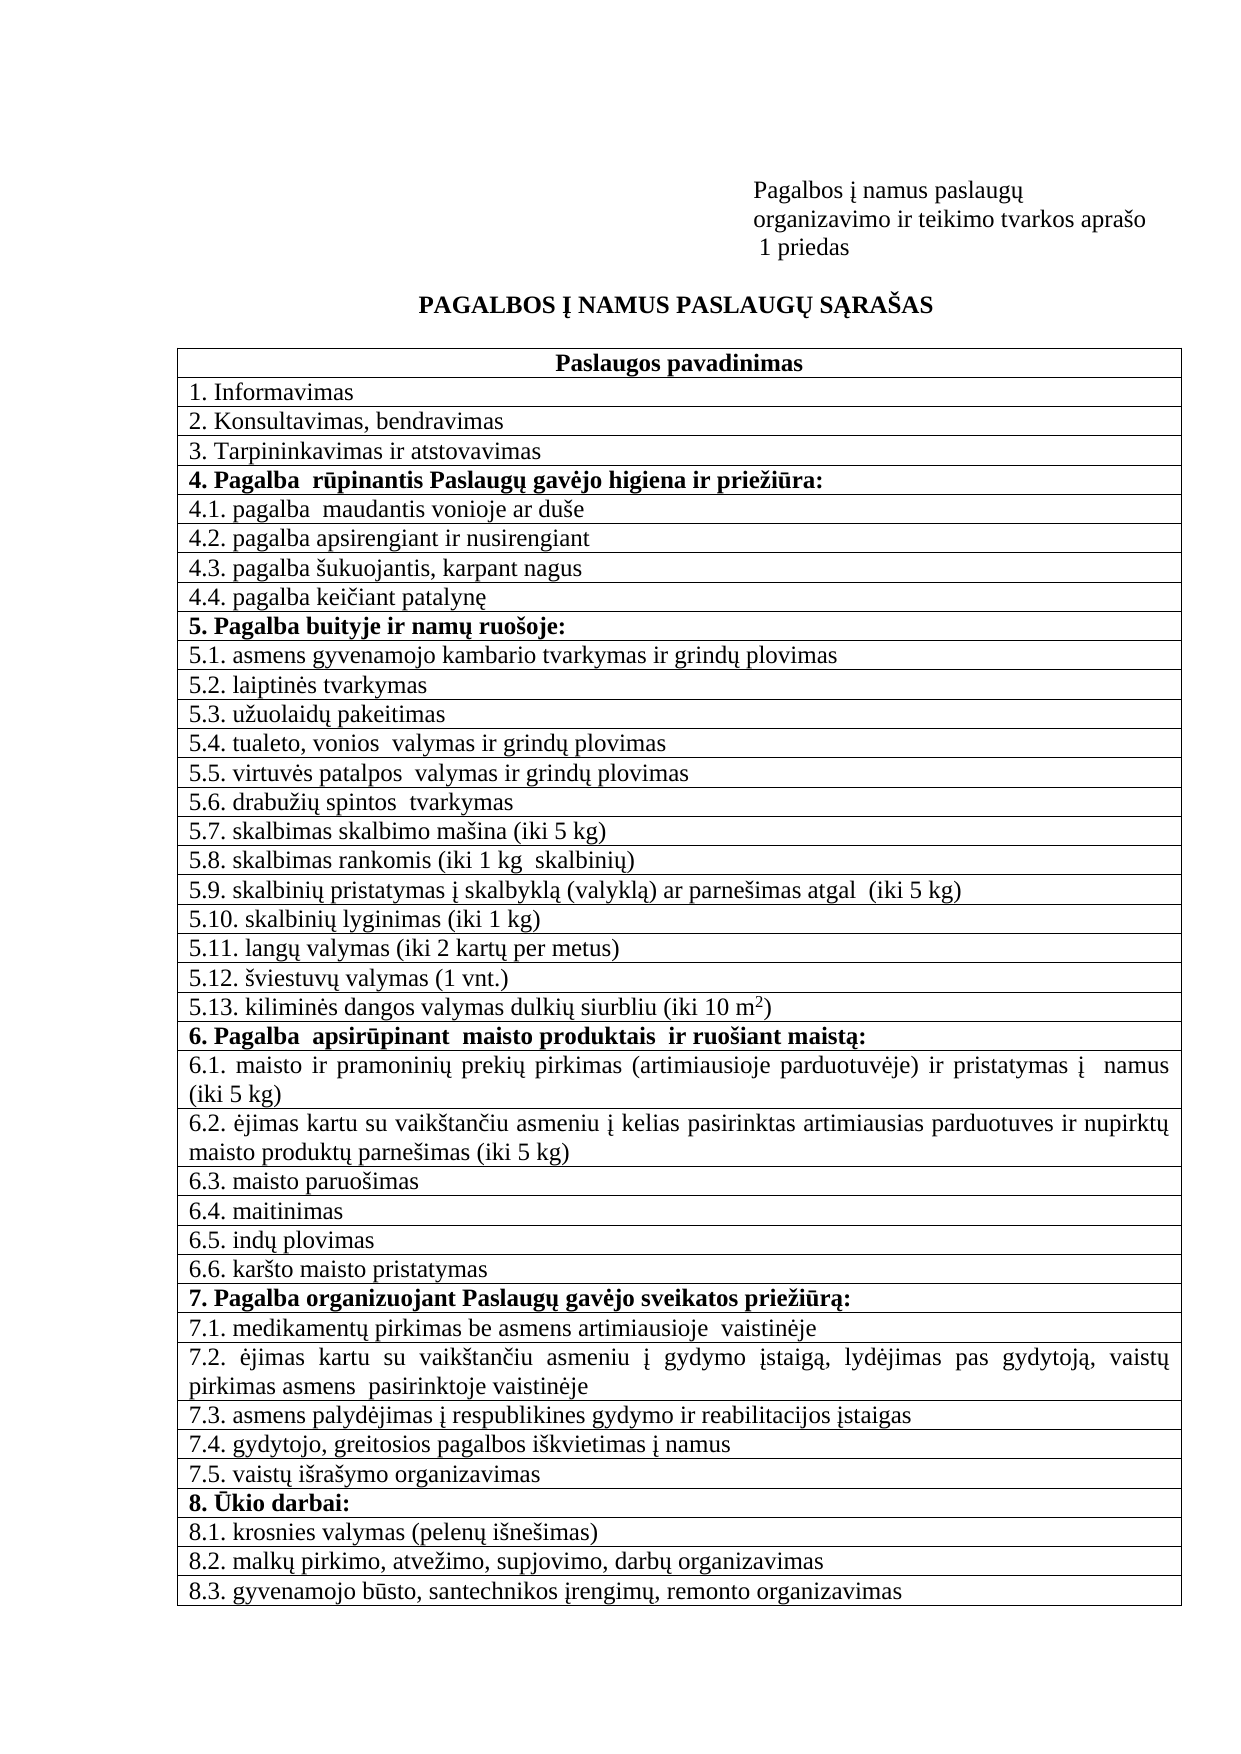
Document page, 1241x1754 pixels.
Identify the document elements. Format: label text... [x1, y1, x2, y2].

table_cell 5.12. šviestuvų valymas (1 vnt.) [178, 963, 1181, 991]
table_cell 5.5. virtuvės patalpos valymas ir grindų plovimas [178, 758, 1181, 786]
table_cell 8.2. malkų pirkimo, atvežimo, supjovimo, darbų organizavimas [178, 1547, 1181, 1575]
table_cell 2. Konsultavimas, bendravimas [178, 407, 1181, 435]
table_cell 4. Pagalba rūpinantis Paslaugų gavėjo higiena ir priežiūra: [178, 466, 1181, 494]
table_header Paslaugos pavadinimas [178, 349, 1181, 377]
table_cell 7.4. gydytojo, greitosios pagalbos iškvietimas į namus [178, 1430, 1181, 1458]
table_cell 5.8. skalbimas rankomis (iki 1 kg skalbinių) [178, 846, 1181, 874]
table_cell 3. Tarpininkavimas ir atstovavimas [178, 436, 1181, 464]
table_cell 6.1. maisto ir pramoninių prekių pirkimas (artimiausioje parduotuvėje) ir pristatymas į namus (iki 5 kg) [178, 1051, 1181, 1108]
table_cell 5.7. skalbimas skalbimo mašina (iki 5 kg) [178, 817, 1181, 845]
table_cell 5. Pagalba buityje ir namų ruošoje: [178, 612, 1181, 640]
table_cell 6. Pagalba apsirūpinant maisto produktais ir ruošiant maistą: [178, 1022, 1181, 1050]
text organizavimo ir teikimo tvarkos aprašo [753, 204, 1181, 232]
table_cell 7.2. ėjimas kartu su vaikštančiu asmeniu į gydymo įstaigą, lydėjimas pas gydytoją, vaistų pirkimas asmens pasirinktoje vaistinėje [178, 1343, 1181, 1399]
table_cell 6.6. karšto maisto pristatymas [178, 1255, 1181, 1283]
text Pagalbos į namus paslaugų [753, 175, 1181, 204]
table_cell 5.11. langų valymas (iki 2 kartų per metus) [178, 934, 1181, 962]
table_cell 5.10. skalbinių lyginimas (iki 1 kg) [178, 905, 1181, 933]
table_cell 8.1. krosnies valymas (pelenų išnešimas) [178, 1518, 1181, 1546]
table_cell 5.3. užuolaidų pakeitimas [178, 700, 1181, 728]
table_cell 6.3. maisto paruošimas [178, 1167, 1181, 1195]
text PAGALBOS Į NAMUS PASLAUGŲ SĄRAŠAS [177, 290, 1181, 319]
table_cell 6.4. maitinimas [178, 1196, 1181, 1224]
table_cell 4.4. pagalba keičiant patalynę [178, 583, 1181, 611]
table_cell 7.3. asmens palydėjimas į respublikines gydymo ir reabilitacijos įstaigas [178, 1401, 1181, 1429]
table_cell 5.4. tualeto, vonios valymas ir grindų plovimas [178, 729, 1181, 757]
table_cell 5.1. asmens gyvenamojo kambario tvarkymas ir grindų plovimas [178, 641, 1181, 669]
table_cell 4.2. pagalba apsirengiant ir nusirengiant [178, 524, 1181, 552]
table_cell 5.9. skalbinių pristatymas į skalbyklą (valyklą) ar parnešimas atgal (iki 5 kg) [178, 875, 1181, 903]
table_cell 7.5. vaistų išrašymo organizavimas [178, 1459, 1181, 1487]
text 1 priedas [177, 232, 1181, 261]
table_cell 7. Pagalba organizuojant Paslaugų gavėjo sveikatos priežiūrą: [178, 1284, 1181, 1312]
table_cell 5.6. drabužių spintos tvarkymas [178, 788, 1181, 816]
table_cell 6.5. indų plovimas [178, 1226, 1181, 1254]
table_cell 1. Informavimas [178, 378, 1181, 406]
table_cell 5.2. laiptinės tvarkymas [178, 670, 1181, 699]
table_cell 4.3. pagalba šukuojantis, karpant nagus [178, 553, 1181, 582]
table_cell 7.1. medikamentų pirkimas be asmens artimiausioje vaistinėje [178, 1313, 1181, 1342]
table_cell 4.1. pagalba maudantis vonioje ar duše [178, 495, 1181, 523]
table_cell 8. Ūkio darbai: [178, 1489, 1181, 1517]
table_cell 8.3. gyvenamojo būsto, santechnikos įrengimų, remonto organizavimas [178, 1576, 1181, 1604]
table_cell 5.13. kiliminės dangos valymas dulkių siurbliu (iki 10 m2) [178, 993, 1181, 1021]
table_cell 6.2. ėjimas kartu su vaikštančiu asmeniu į kelias pasirinktas artimiausias parduotuves ir nupirktų maisto produktų parnešimas (iki 5 kg) [178, 1109, 1181, 1166]
